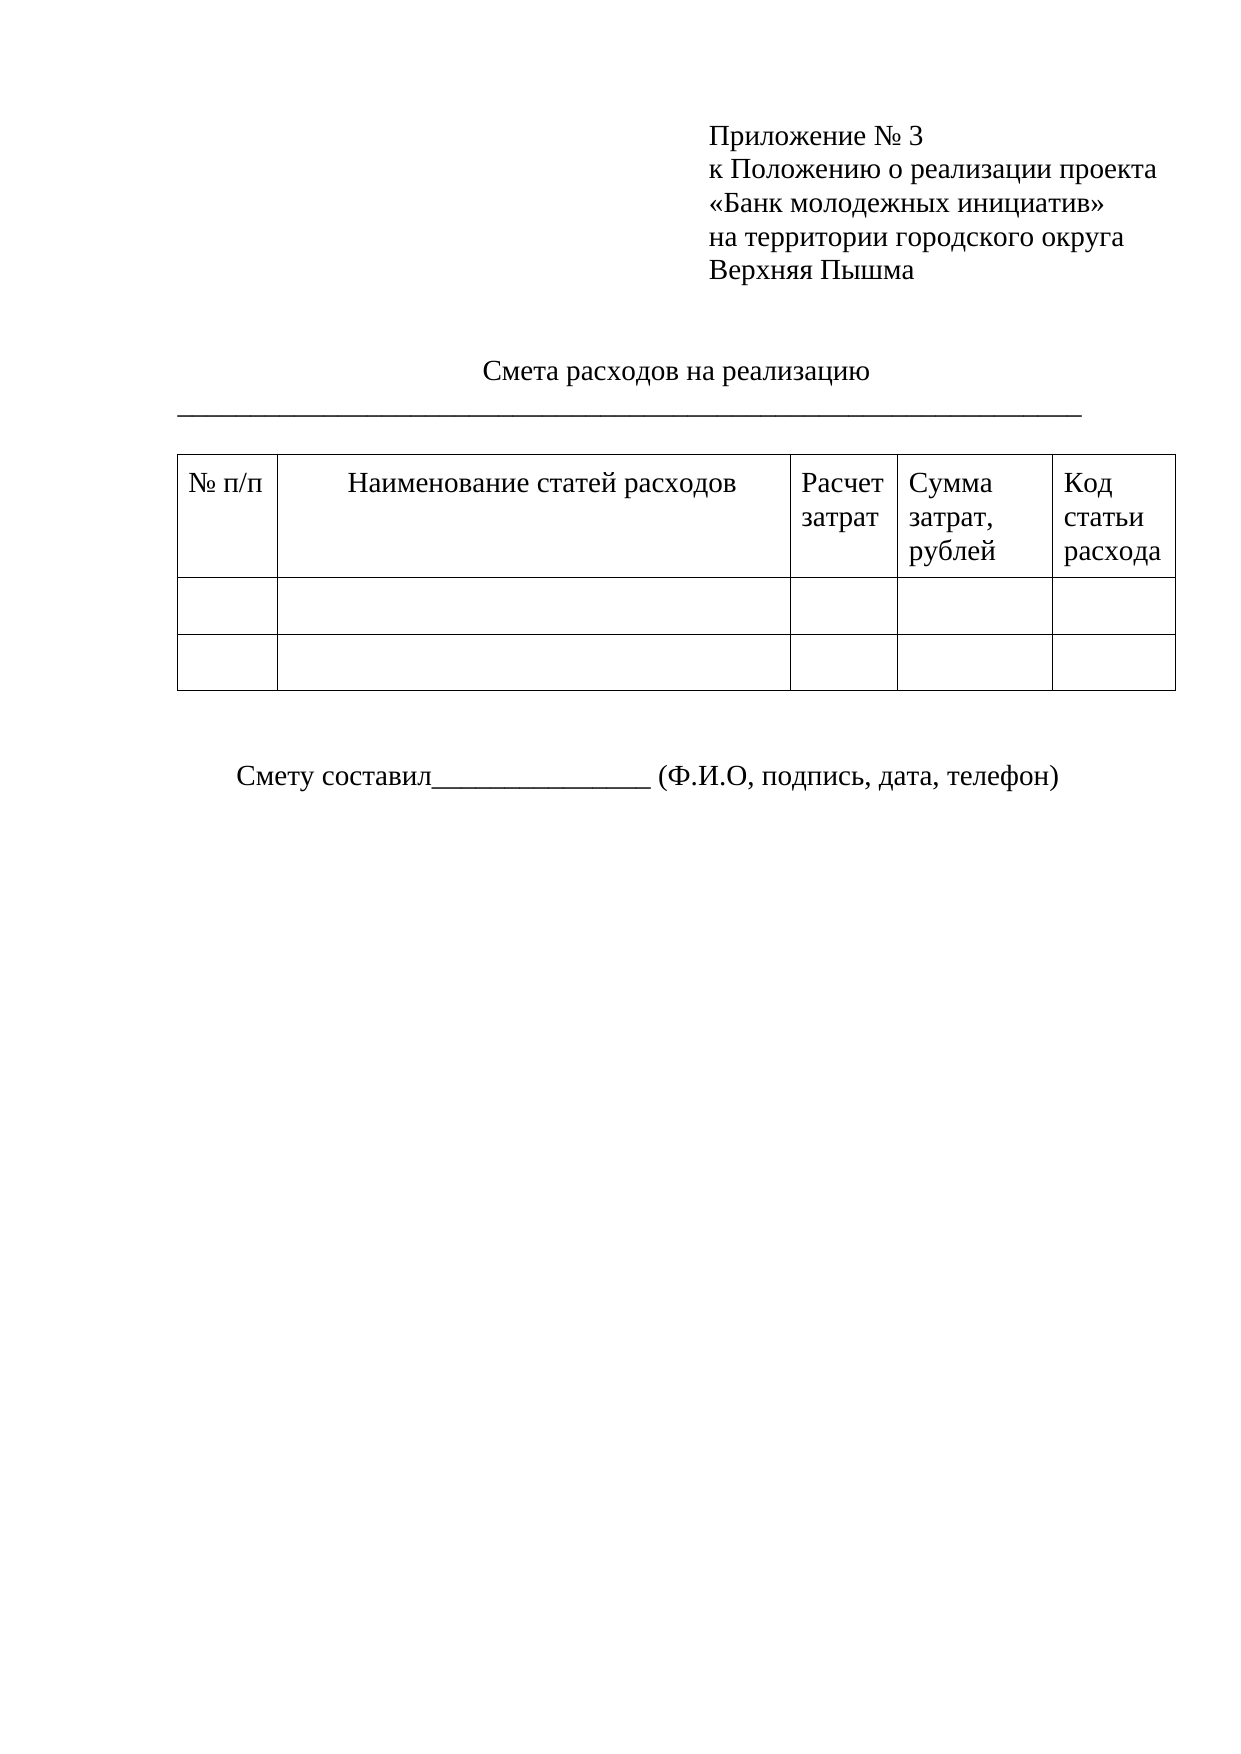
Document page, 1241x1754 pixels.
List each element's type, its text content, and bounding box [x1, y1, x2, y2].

table_cell [791, 635, 897, 690]
table_header Сумма затрат, рублей [898, 455, 1052, 577]
text Смета расходов на реализацию [177, 353, 1175, 386]
table_header Расчет затрат [791, 455, 897, 577]
table_cell [178, 635, 277, 690]
table_cell [178, 578, 277, 633]
table_header Наименование статей расходов [278, 455, 790, 577]
text на территории городского округа Верхняя Пышма [709, 219, 1175, 286]
table_cell [898, 635, 1052, 690]
text Смету составил_______________ (Ф.И.О, подпись, дата, телефон) [177, 758, 1175, 792]
text ______________________________________________________________ [177, 386, 1175, 420]
table_cell [1053, 578, 1175, 633]
table_cell [1053, 635, 1175, 690]
text Приложение № 3 [709, 118, 1175, 152]
table_header Код статьи расхода [1053, 455, 1175, 577]
text к Положению о реализации проекта «Банк молодежных инициатив» [709, 152, 1175, 219]
table_cell [278, 635, 790, 690]
table_cell [278, 578, 790, 633]
table_header № п/п [178, 455, 277, 577]
table_cell [791, 578, 897, 633]
table_cell [898, 578, 1052, 633]
